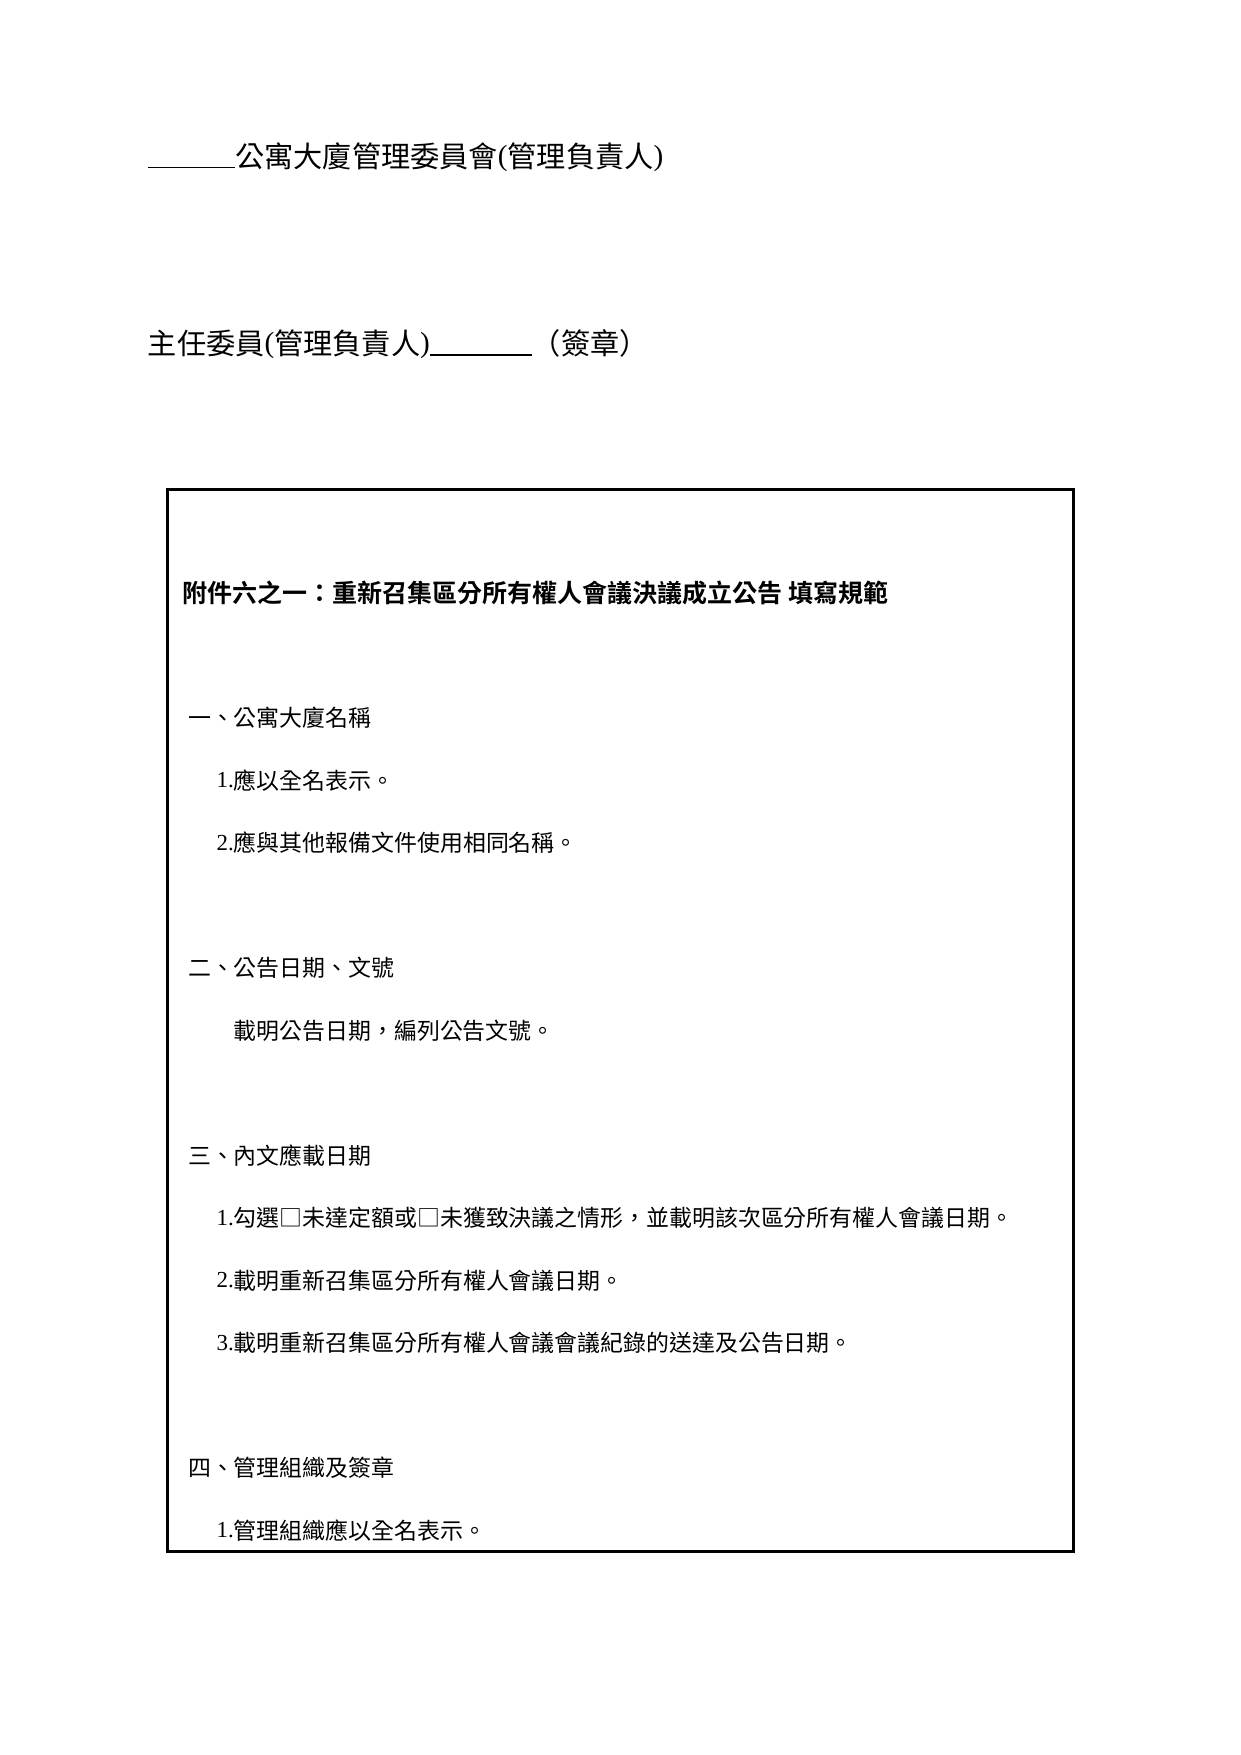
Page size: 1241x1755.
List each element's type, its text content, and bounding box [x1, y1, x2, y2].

table_header 附件六之一：重新召集區分所有權人會議決議成立公告 填寫規範 一、公寓大廈名稱 1.應以全名表示。 2.應與其他報備文件使用相同名稱。 二、公告日期、文號 載明公告日期，編列公告文號。 三、內文應載日期 1.勾選□未達定額或□未獲致決議之情形，並載明該次區分所有權人會議日期。 2.載明重新召集區分所有權人會議日期。 3.載明重新召集區分所有權人會議會議紀錄的送達及公告日期。 四、管理組織及簽章 1.管理組織應以全名表示。 [169, 491, 1072, 1550]
text 公寓大廈管理委員會(管理負責人) [148, 113, 1093, 175]
text 主任委員(管理負責人) （簽章） [148, 300, 1093, 363]
